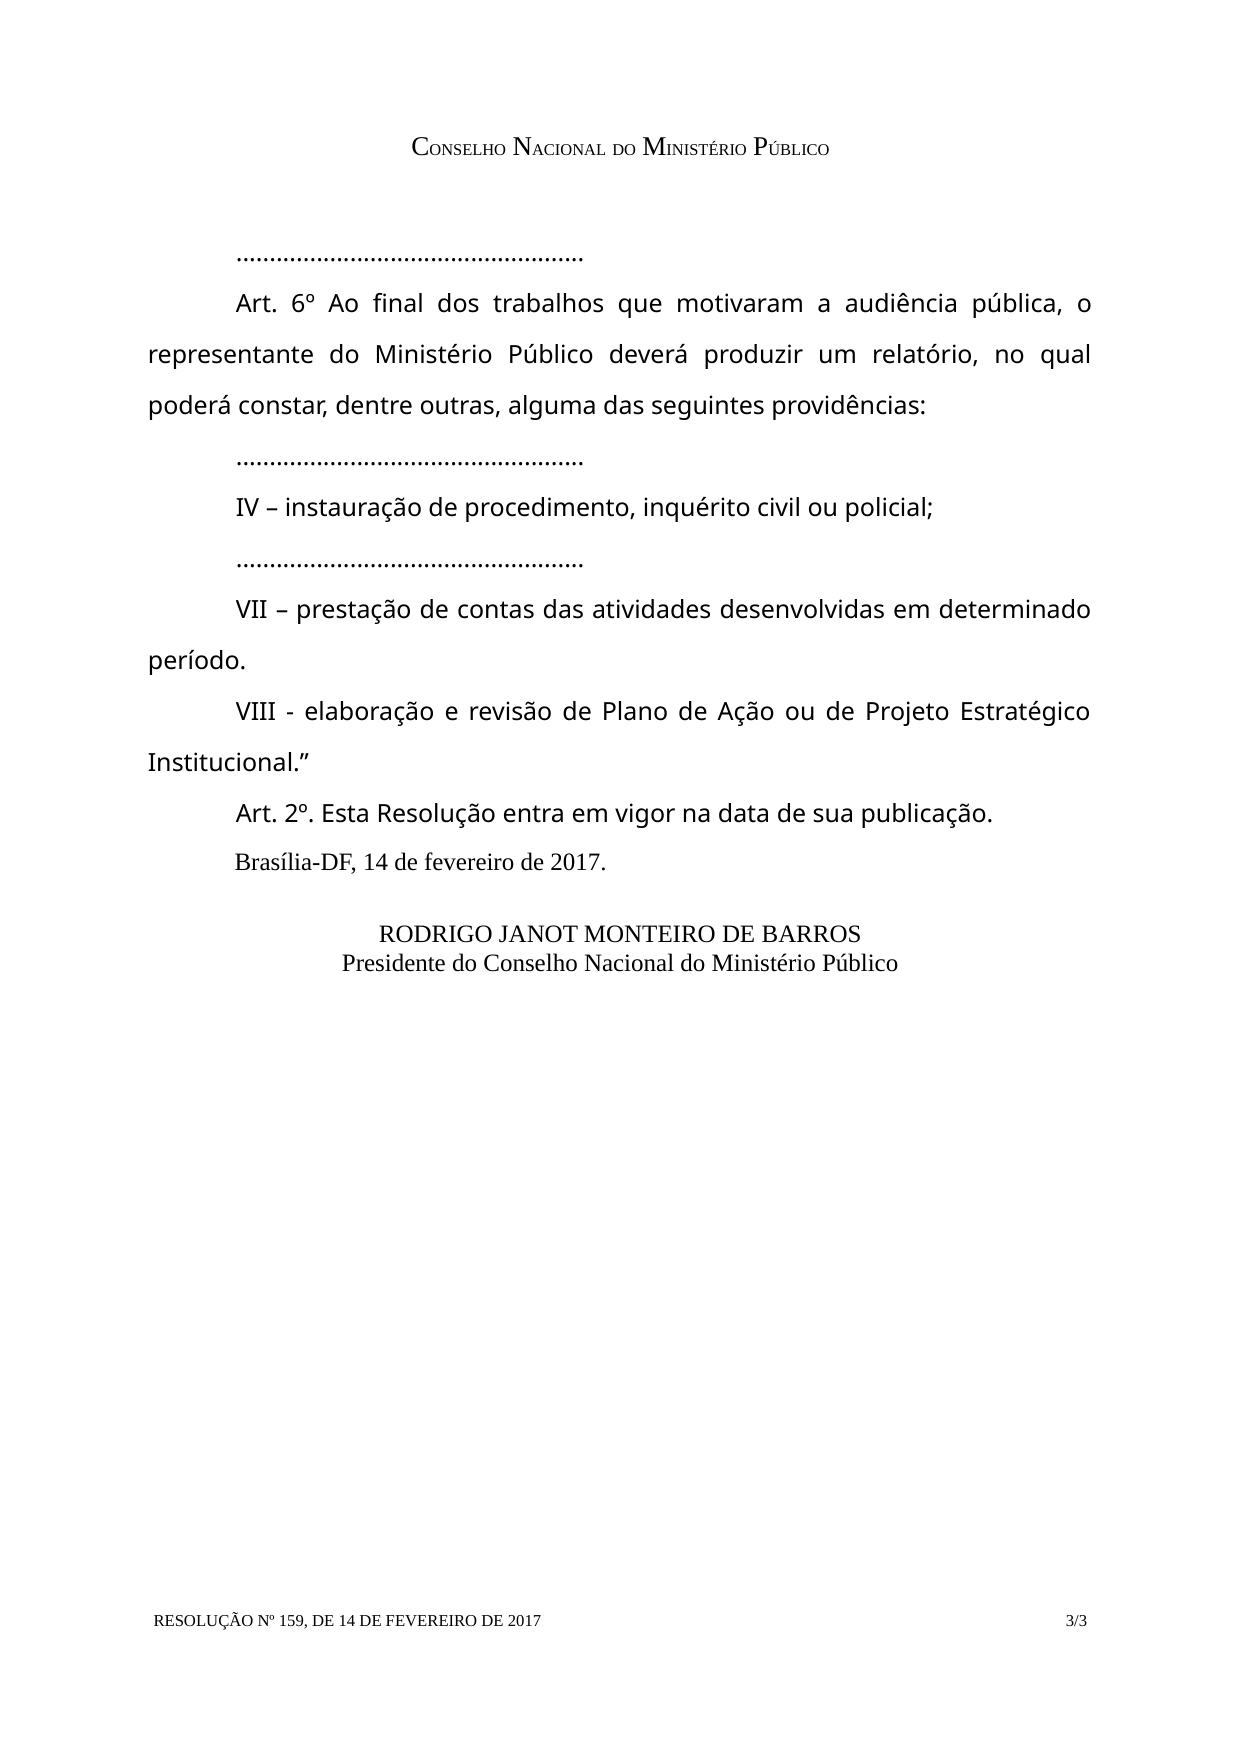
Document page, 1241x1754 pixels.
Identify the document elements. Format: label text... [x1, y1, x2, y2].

text RODRIGO JANOT MONTEIRO DE BARROS [148, 919, 1093, 948]
text VIII - elaboração e revisão de Plano de Ação ou de Projeto Estratégico Institucional.” [148, 694, 1093, 779]
text Art. 2º. Esta Resolução entra em vigor na data de sua publicação. [148, 796, 1093, 830]
text .................................................... [148, 439, 1093, 473]
text .................................................... [148, 541, 1093, 575]
text .................................................... [148, 234, 1093, 269]
text Art. 6º Ao final dos trabalhos que motivaram a audiência pública, o representante do Ministério Público deverá produzir um relatório, no qual poderá constar, dentre outras, alguma das seguintes providências: [148, 286, 1093, 422]
text Brasília-DF, 14 de fevereiro de 2017. [148, 847, 1093, 876]
text IV – instauração de procedimento, inquérito civil ou policial; [148, 490, 1093, 524]
text Presidente do Conselho Nacional do Ministério Público [148, 948, 1093, 976]
text VII – prestação de contas das atividades desenvolvidas em determinado período. [148, 592, 1093, 677]
